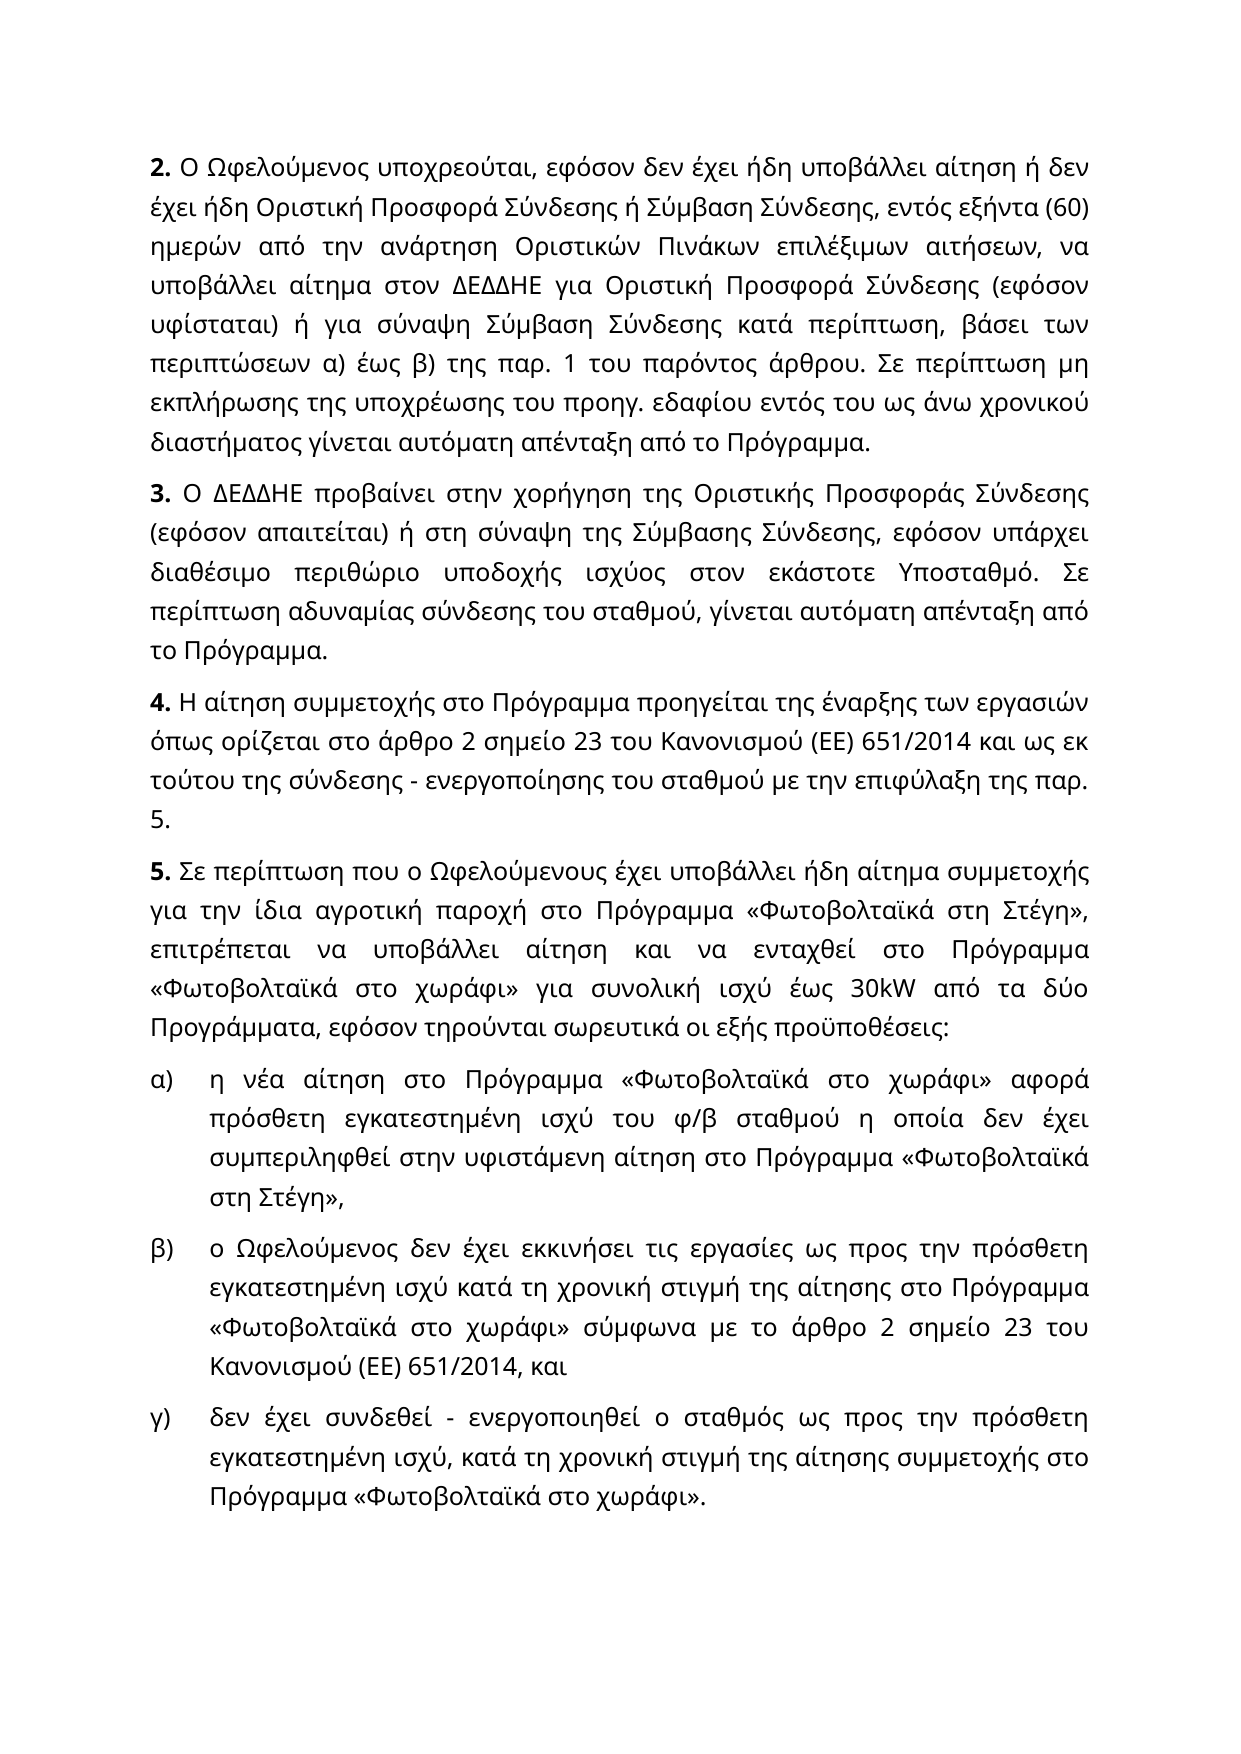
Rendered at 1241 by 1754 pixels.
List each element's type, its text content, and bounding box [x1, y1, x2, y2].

list α) η νέα αίτηση στο Πρόγραμμα «Φωτοβολταϊκά στο χωράφι» αφορά πρόσθετη εγκατεστημένη ισχύ του φ/β σταθμού η οποία δεν έχει συμπεριληφθεί στην υφιστάμενη αίτηση στο Πρόγραμμα «Φωτοβολταϊκά στη Στέγη», [150, 1062, 1090, 1213]
text 3. Ο ΔΕΔΔΗΕ προβαίνει στην χορήγηση της Οριστικής Προσφοράς Σύνδεσης (εφόσον απαιτείται) ή στη σύναψη της Σύμβασης Σύνδεσης, εφόσον υπάρχει διαθέσιμο περιθώριο υποδοχής ισχύος στον εκάστοτε Υποσταθμό. Σε περίπτωση αδυναμίας σύνδεσης του σταθμού, γίνεται αυτόματη απένταξη από το Πρόγραμμα. [150, 476, 1090, 667]
text 2. Ο Ωφελούμενος υποχρεούται, εφόσον δεν έχει ήδη υποβάλλει αίτηση ή δεν έχει ήδη Οριστική Προσφορά Σύνδεσης ή Σύμβαση Σύνδεσης, εντός εξήντα (60) ημερών από την ανάρτηση Οριστικών Πινάκων επιλέξιμων αιτήσεων, να υποβάλλει αίτημα στον ΔΕΔΔΗΕ για Οριστική Προσφορά Σύνδεσης (εφόσον υφίσταται) ή για σύναψη Σύμβαση Σύνδεσης κατά περίπτωση, βάσει των περιπτώσεων α) έως β) της παρ. 1 του παρόντος άρθρου. Σε περίπτωση μη εκπλήρωσης της υποχρέωσης του προηγ. εδαφίου εντός του ως άνω χρονικού διαστήματος γίνεται αυτόματη απένταξη από το Πρόγραμμα. [150, 150, 1090, 458]
text 5. Σε περίπτωση που ο Ωφελούμενους έχει υποβάλλει ήδη αίτημα συμμετοχής για την ίδια αγροτική παροχή στο Πρόγραμμα «Φωτοβολταϊκά στη Στέγη», επιτρέπεται να υποβάλλει αίτηση και να ενταχθεί στο Πρόγραμμα «Φωτοβολταϊκά στο χωράφι» για συνολική ισχύ έως 30kW από τα δύο Προγράμματα, εφόσον τηρούνται σωρευτικά οι εξής προϋποθέσεις: [150, 853, 1090, 1044]
text 4. Η αίτηση συμμετοχής στο Πρόγραμμα προηγείται της έναρξης των εργασιών όπως ορίζεται στο άρθρο 2 σημείο 23 του Κανονισμού (ΕΕ) 651/2014 και ως εκ τούτου της σύνδεσης - ενεργοποίησης του σταθμού με την επιφύλαξη της παρ. 5. [150, 684, 1090, 836]
list γ) δεν έχει συνδεθεί - ενεργοποιηθεί ο σταθμός ως προς την πρόσθετη εγκατεστημένη ισχύ, κατά τη χρονική στιγμή της αίτησης συμμετοχής στο Πρόγραμμα «Φωτοβολταϊκά στο χωράφι». [150, 1400, 1090, 1512]
list β) ο Ωφελούμενος δεν έχει εκκινήσει τις εργασίες ως προς την πρόσθετη εγκατεστημένη ισχύ κατά τη χρονική στιγμή της αίτησης στο Πρόγραμμα «Φωτοβολταϊκά στο χωράφι» σύμφωνα με το άρθρο 2 σημείο 23 του Κανονισμού (ΕΕ) 651/2014, και [150, 1231, 1090, 1382]
